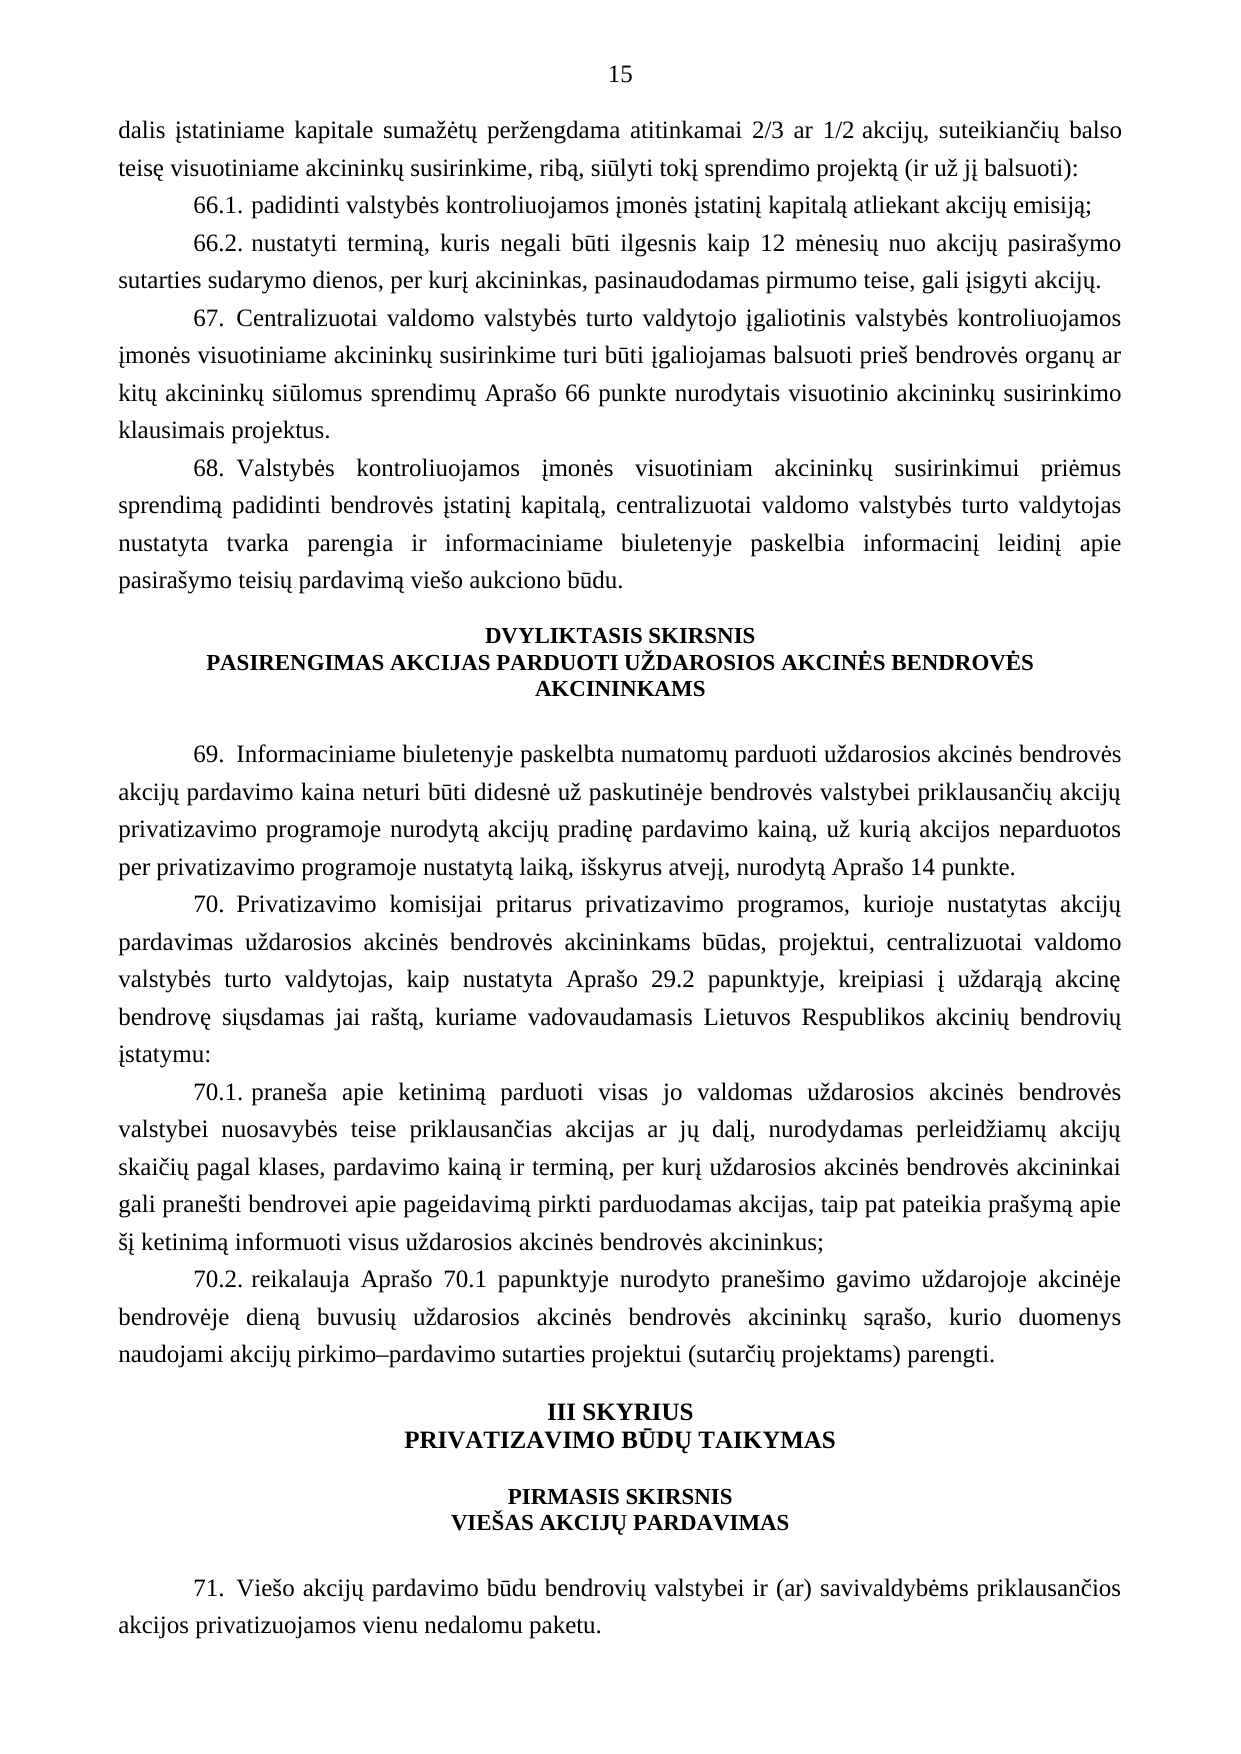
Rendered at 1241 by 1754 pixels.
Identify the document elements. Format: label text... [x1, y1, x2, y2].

text 70.2. reikalauja Aprašo 70.1 papunktyje nurodyto pranešimo gavimo uždarojoje akcinėje bendrovėje dieną buvusių uždarosios akcinės bendrovės akcininkų sąrašo, kurio duomenys naudojami akcijų pirkimo–pardavimo sutarties projektui (sutarčių projektams) parengti. [118, 1255, 1122, 1368]
text III SKYRIUS [118, 1397, 1122, 1425]
text 67. Centralizuotai valdomo valstybės turto valdytojo įgaliotinis valstybės kontroliuojamos įmonės visuotiniame akcininkų susirinkime turi būti įgaliojamas balsuoti prieš bendrovės organų ar kitų akcininkų siūlomus sprendimų Aprašo 66 punkte nurodytais visuotinio akcininkų susirinkimo klausimais projektus. [118, 294, 1122, 444]
text dalis įstatiniame kapitale sumažėtų peržengdama atitinkamai 2/3 ar 1/2 akcijų, suteikiančių balso teisę visuotiniame akcininkų susirinkime, ribą, siūlyti tokį sprendimo projektą (ir už jį balsuoti): [118, 106, 1122, 181]
text 70.1. praneša apie ketinimą parduoti visas jo valdomas uždarosios akcinės bendrovės valstybei nuosavybės teise priklausančias akcijas ar jų dalį, nurodydamas perleidžiamų akcijų skaičių pagal klases, pardavimo kainą ir terminą, per kurį uždarosios akcinės bendrovės akcininkai gali pranešti bendrovei apie pageidavimą pirkti parduodamas akcijas, taip pat pateikia prašymą apie šį ketinimą informuoti visus uždarosios akcinės bendrovės akcininkus; [118, 1068, 1122, 1255]
text 66.1. padidinti valstybės kontroliuojamos įmonės įstatinį kapitalą atliekant akcijų emisiją; [118, 181, 1122, 219]
text PASIRENGIMAS AKCIJAS PARDUOTI UŽDAROSIOS AKCINĖS BENDROVĖS AKCININKAMS [118, 649, 1122, 702]
text PRIVATIZAVIMO BŪDŲ TAIKYMAS [118, 1425, 1122, 1454]
text 71. Viešo akcijų pardavimo būdu bendrovių valstybei ir (ar) savivaldybėms priklausančios akcijos privatizuojamos vienu nedalomu paketu. [118, 1564, 1122, 1639]
text DVYLIKTASIS SKIRSNIS [118, 623, 1122, 649]
text VIEŠAS AKCIJŲ PARDAVIMAS [118, 1509, 1122, 1536]
text 66.2. nustatyti terminą, kuris negali būti ilgesnis kaip 12 mėnesių nuo akcijų pasirašymo sutarties sudarymo dienos, per kurį akcininkas, pasinaudodamas pirmumo teise, gali įsigyti akcijų. [118, 219, 1122, 294]
text 70. Privatizavimo komisijai pritarus privatizavimo programos, kurioje nustatytas akcijų pardavimas uždarosios akcinės bendrovės akcininkams būdas, projektui, centralizuotai valdomo valstybės turto valdytojas, kaip nustatyta Aprašo 29.2 papunktyje, kreipiasi į uždarąją akcinę bendrovę siųsdamas jai raštą, kuriame vadovaudamasis Lietuvos Respublikos akcinių bendrovių įstatymu: [118, 880, 1122, 1068]
text 68. Valstybės kontroliuojamos įmonės visuotiniam akcininkų susirinkimui priėmus sprendimą padidinti bendrovės įstatinį kapitalą, centralizuotai valdomo valstybės turto valdytojas nustatyta tvarka parengia ir informaciniame biuletenyje paskelbia informacinį leidinį apie pasirašymo teisių pardavimą viešo aukciono būdu. [118, 444, 1122, 594]
text 69. Informaciniame biuletenyje paskelbta numatomų parduoti uždarosios akcinės bendrovės akcijų pardavimo kaina neturi būti didesnė už paskutinėje bendrovės valstybei priklausančių akcijų privatizavimo programoje nurodytą akcijų pradinę pardavimo kainą, už kurią akcijos neparduotos per privatizavimo programoje nustatytą laiką, išskyrus atvejį, nurodytą Aprašo 14 punkte. [118, 730, 1122, 880]
text PIRMASIS SKIRSNIS [118, 1483, 1122, 1509]
